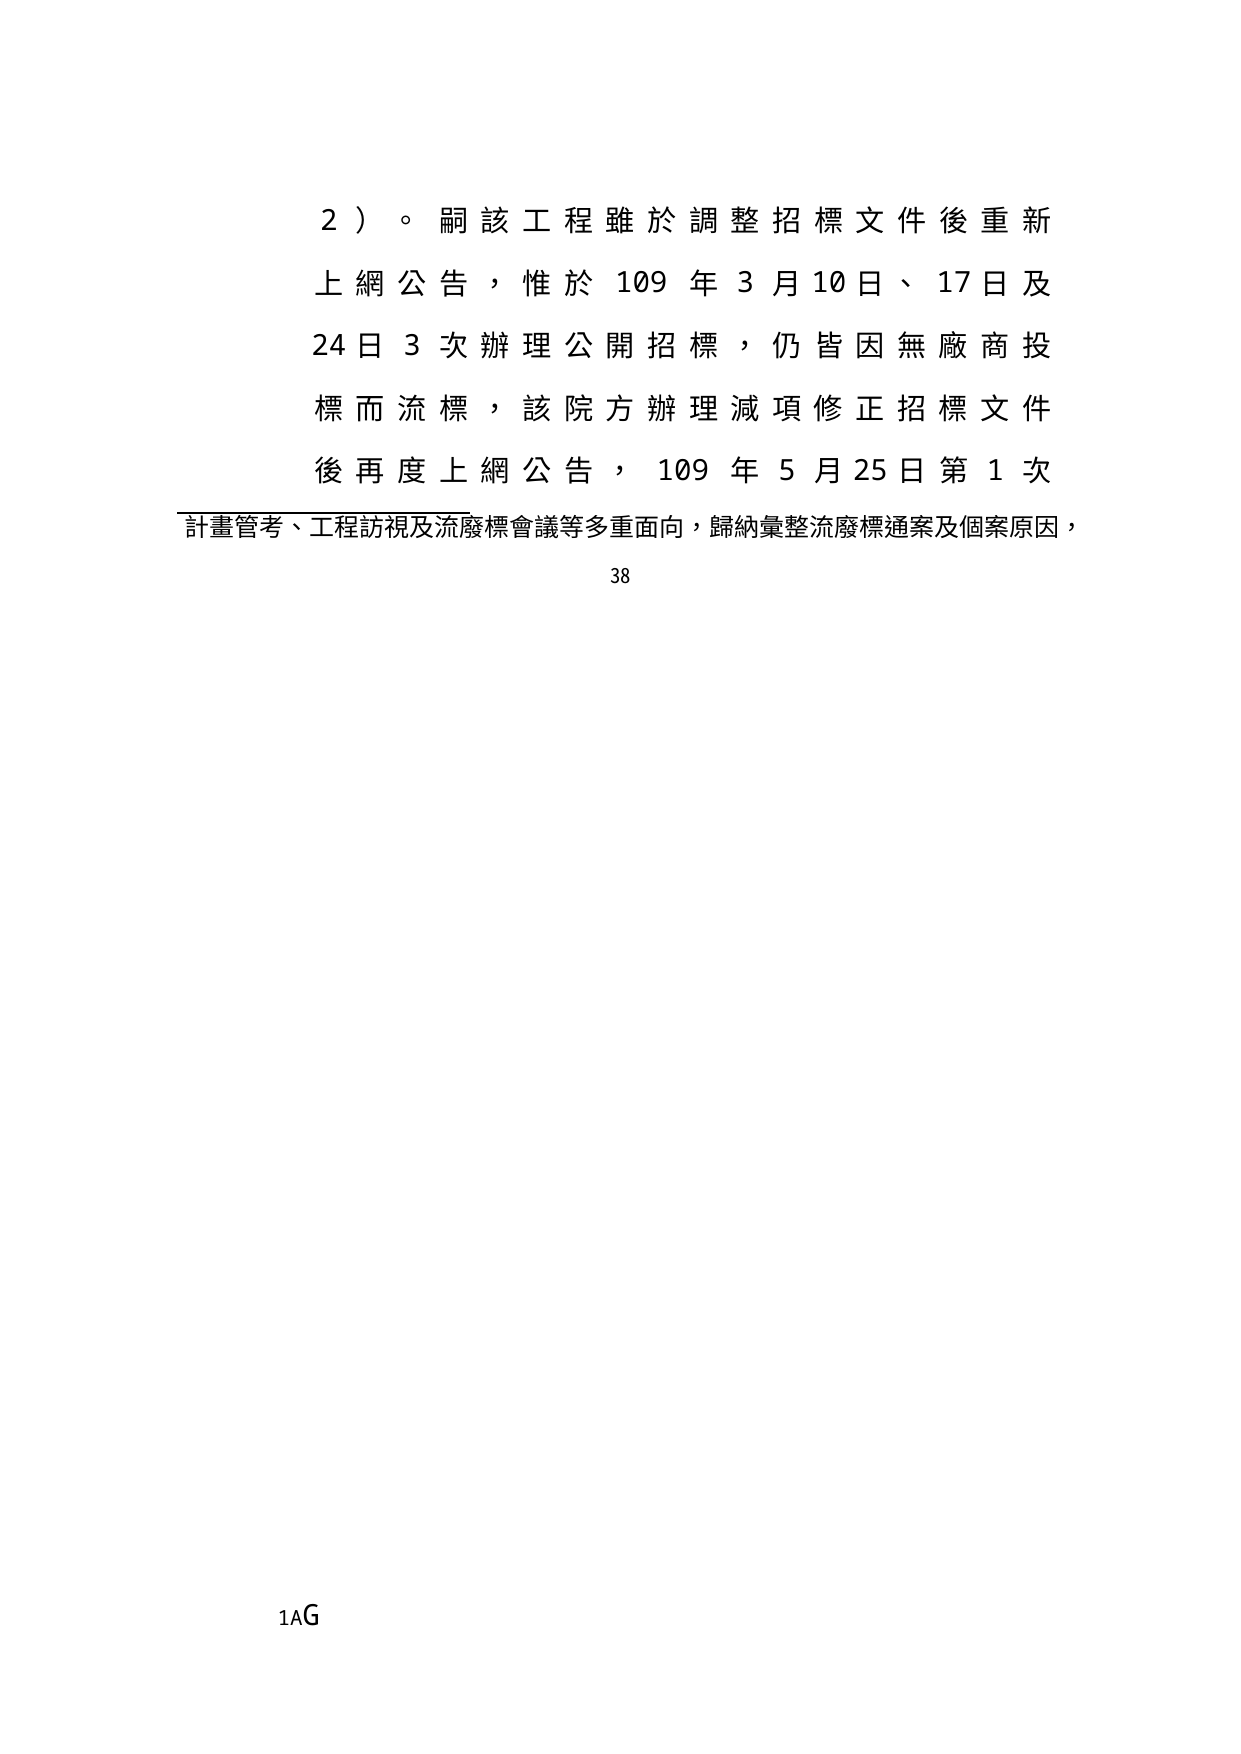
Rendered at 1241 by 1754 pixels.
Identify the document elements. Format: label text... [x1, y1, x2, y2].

text 為利各機關解決工程流廢標情形，加速公共工程之執行，工程會蒐集案例，從計畫管考、工程訪視及流廢標會議等多重面向，歸納彙整流廢標通案及個案原因，並提供相關因應對策，於108年1月17日函送各機關參考。 [177, 513, 1063, 542]
text 2）。嗣該工程雖於調整招標文件後重新上網公告，惟於109年3月10日、17日及24日3次辦理公開招標，仍皆因無廠商投標而流標，該院方辦理減項修正招標文件後再度上網公告，109年5月25日第1次 [271, 177, 1058, 490]
